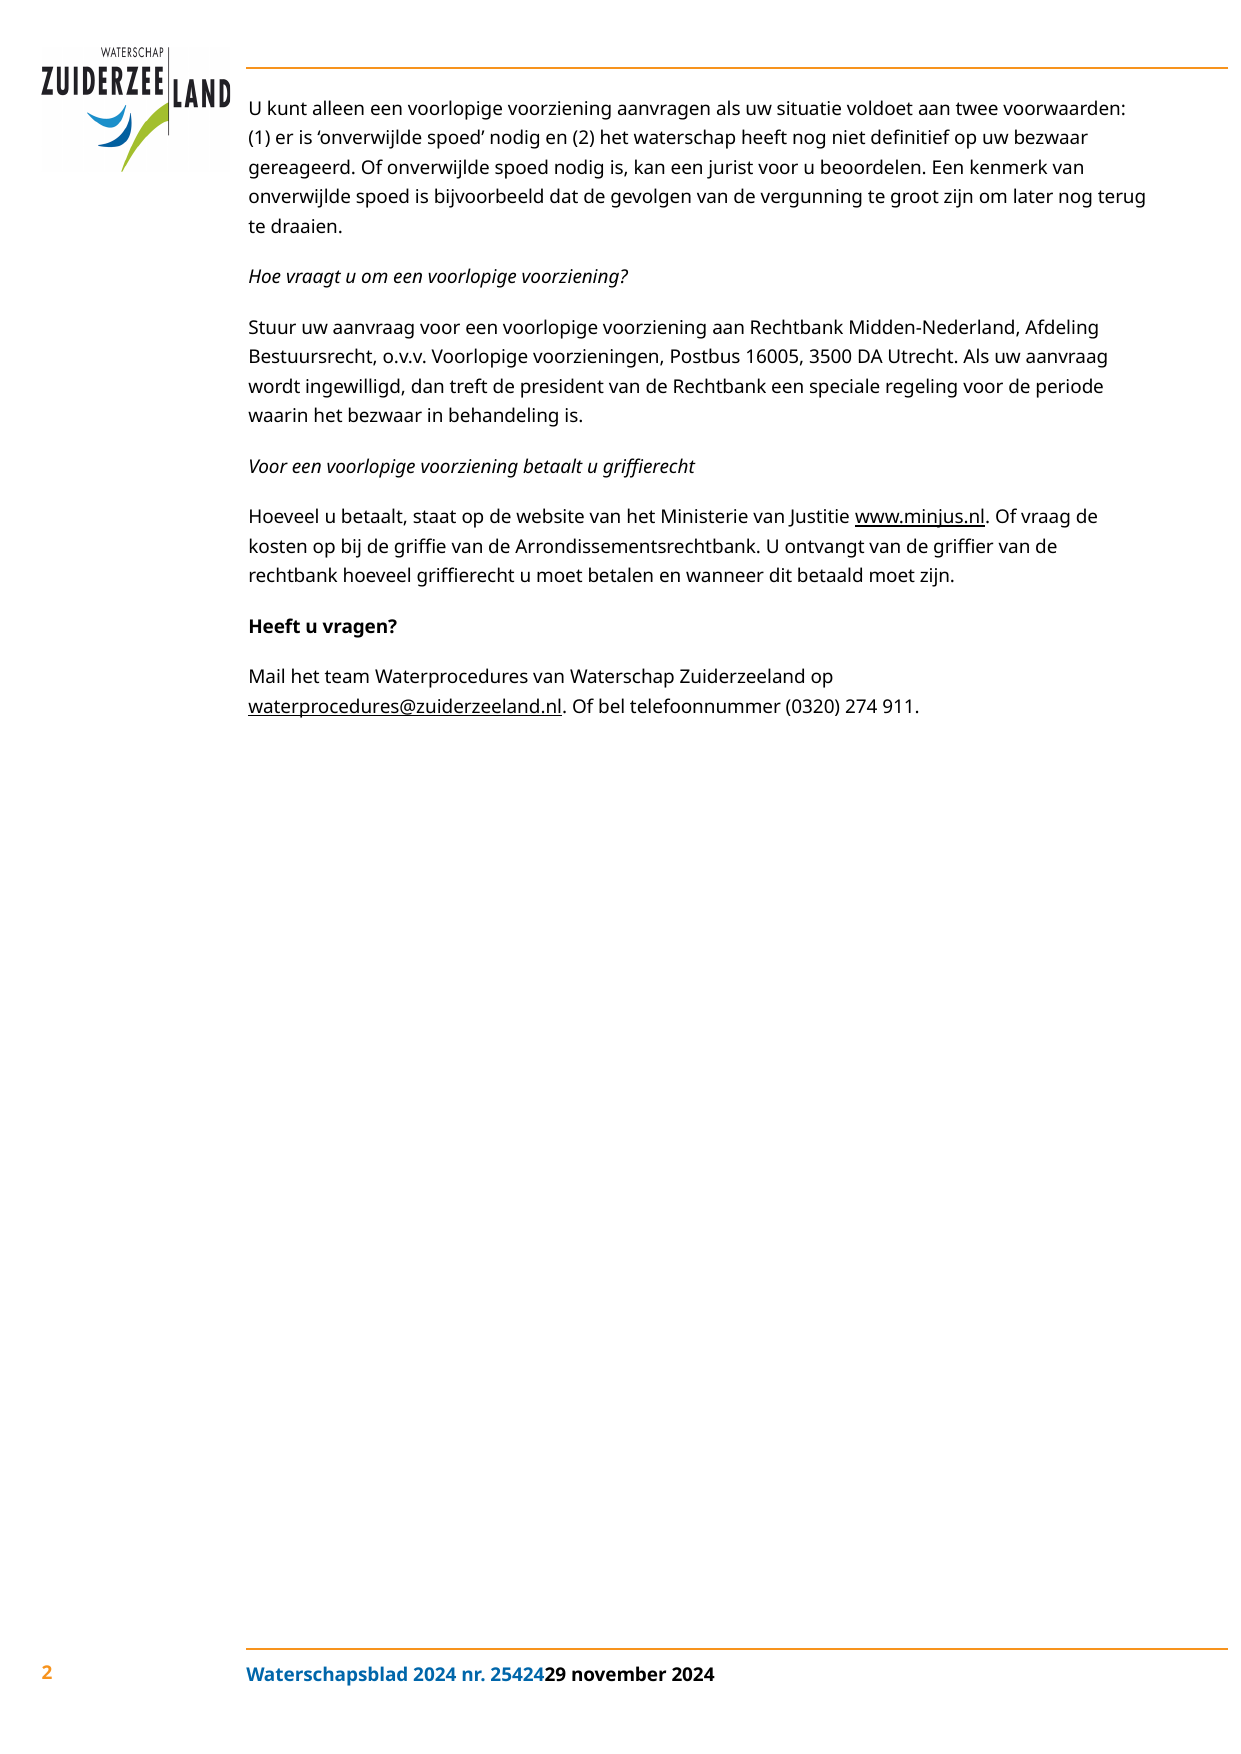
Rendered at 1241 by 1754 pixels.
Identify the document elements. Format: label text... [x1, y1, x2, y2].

text U kunt alleen een voorlopige voorziening aanvragen als uw situatie voldoet aan twee voorwaarden: (1) er is ‘onverwijlde spoed’ nodig en (2) het waterschap heeft nog niet definitief op uw bezwaar gereageerd. Of onverwijlde spoed nodig is, kan een jurist voor u beoordelen. Een kenmerk van onverwijlde spoed is bijvoorbeeld dat de gevolgen van de vergunning te groot zijn om later nog terug te draaien. [248, 95, 1152, 239]
text Voor een voorlopige voorziening betaalt u griffierecht [248, 453, 1152, 479]
text Hoe vraagt u om een voorlopige voorziening? [248, 263, 1152, 289]
picture [41, 47, 231, 172]
text Stuur uw aanvraag voor een voorlopige voorziening aan Rechtbank Midden-Nederland, Afdeling Bestuursrecht, o.v.v. Voorlopige voorzieningen, Postbus 16005, 3500 DA Utrecht. Als uw aanvraag wordt ingewilligd, dan treft de president van de Rechtbank een speciale regeling voor de periode waarin het bezwaar in behandeling is. [248, 314, 1152, 428]
text Hoeveel u betaalt, staat op de website van het Ministerie van Justitie www.minjus.nl. Of vraag de kosten op bij de griffie van de Arrondissementsrechtbank. U ontvangt van de griffier van de rechtbank hoeveel griffierecht u moet betalen en wanneer dit betaald moet zijn. [248, 503, 1152, 588]
text Heeft u vragen? [248, 613, 1152, 639]
text Mail het team Waterprocedures van Waterschap Zuiderzeeland op waterprocedures@zuiderzeeland.nl. Of bel telefoonnummer (0320) 274 911. [248, 663, 1152, 719]
